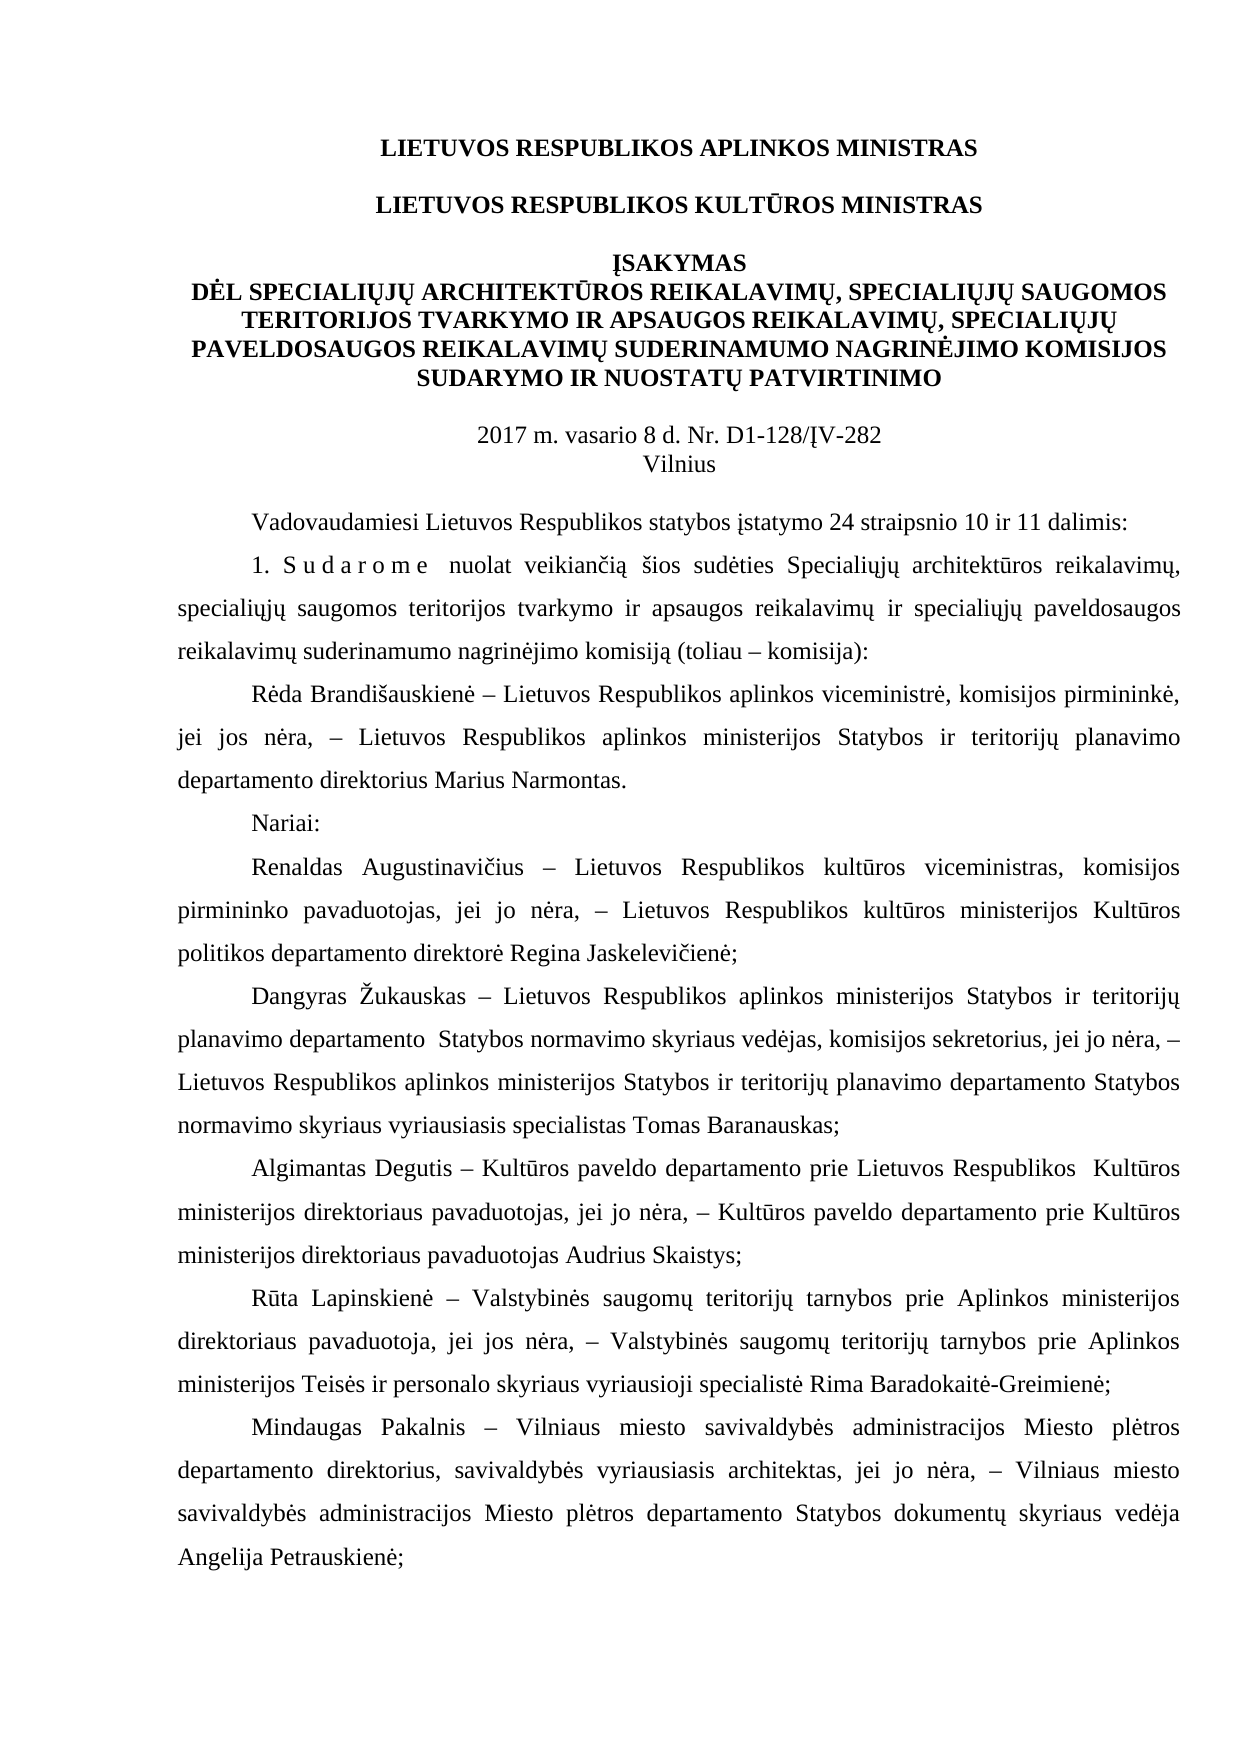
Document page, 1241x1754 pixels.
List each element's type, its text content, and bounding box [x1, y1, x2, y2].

text Mindaugas Pakalnis – Vilniaus miesto savivaldybės administracijos Miesto plėtros departamento direktorius, savivaldybės vyriausiasis architektas, jei jo nėra, – Vilniaus miesto savivaldybės administracijos Miesto plėtros departamento Statybos dokumentų skyriaus vedėja Angelija Petrauskienė; [177, 1412, 1181, 1570]
text Nariai: [177, 808, 1181, 837]
text Vilnius [177, 449, 1181, 478]
text 1. Sudarome nuolat veikiančią šios sudėties Specialiųjų architektūros reikalavimų, specialiųjų saugomos teritorijos tvarkymo ir apsaugos reikalavimų ir specialiųjų paveldosaugos reikalavimų suderinamumo nagrinėjimo komisiją (toliau – komisija): [177, 550, 1181, 665]
text ĮSAKYMAS [177, 248, 1181, 277]
text DĖL SPECIALIŲJŲ ARCHITEKTŪROS REIKALAVIMŲ, SPECIALIŲJŲ SAUGOMOS TERITORIJOS TVARKYMO IR APSAUGOS REIKALAVIMŲ, SPECIALIŲJŲ PAVELDOSAUGOS REIKALAVIMŲ SUDERINAMUMO NAGRINĖJIMO KOMISIJOS SUDARYMO IR NUOSTATŲ PATVIRTINIMO [177, 277, 1181, 392]
text Rėda Brandišauskienė – Lietuvos Respublikos aplinkos viceministrė, komisijos pirmininkė, jei jos nėra, – Lietuvos Respublikos aplinkos ministerijos Statybos ir teritorijų planavimo departamento direktorius Marius Narmontas. [177, 679, 1181, 794]
text LIETUVOS RESPUBLIKOS KULTŪROS MINISTRAS [177, 190, 1181, 219]
text LIETUVOS RESPUBLIKOS APLINKOS MINISTRAS [177, 133, 1181, 162]
text Algimantas Degutis – Kultūros paveldo departamento prie Lietuvos Respublikos Kultūros ministerijos direktoriaus pavaduotojas, jei jo nėra, – Kultūros paveldo departamento prie Kultūros ministerijos direktoriaus pavaduotojas Audrius Skaistys; [177, 1153, 1181, 1268]
text Vadovaudamiesi Lietuvos Respublikos statybos įstatymo 24 straipsnio 10 ir 11 dalimis: [177, 507, 1181, 535]
text Renaldas Augustinavičius – Lietuvos Respublikos kultūros viceministras, komisijos pirmininko pavaduotojas, jei jo nėra, – Lietuvos Respublikos kultūros ministerijos Kultūros politikos departamento direktorė Regina Jaskelevičienė; [177, 852, 1181, 967]
text Rūta Lapinskienė – Valstybinės saugomų teritorijų tarnybos prie Aplinkos ministerijos direktoriaus pavaduotoja, jei jos nėra, – Valstybinės saugomų teritorijų tarnybos prie Aplinkos ministerijos Teisės ir personalo skyriaus vyriausioji specialistė Rima Baradokaitė-Greimienė; [177, 1283, 1181, 1398]
text Dangyras Žukauskas – Lietuvos Respublikos aplinkos ministerijos Statybos ir teritorijų planavimo departamento Statybos normavimo skyriaus vedėjas, komisijos sekretorius, jei jo nėra, – Lietuvos Respublikos aplinkos ministerijos Statybos ir teritorijų planavimo departamento Statybos normavimo skyriaus vyriausiasis specialistas Tomas Baranauskas; [177, 981, 1181, 1139]
text 2017 m. vasario 8 d. Nr. D1-128/ĮV-282 [177, 420, 1181, 449]
